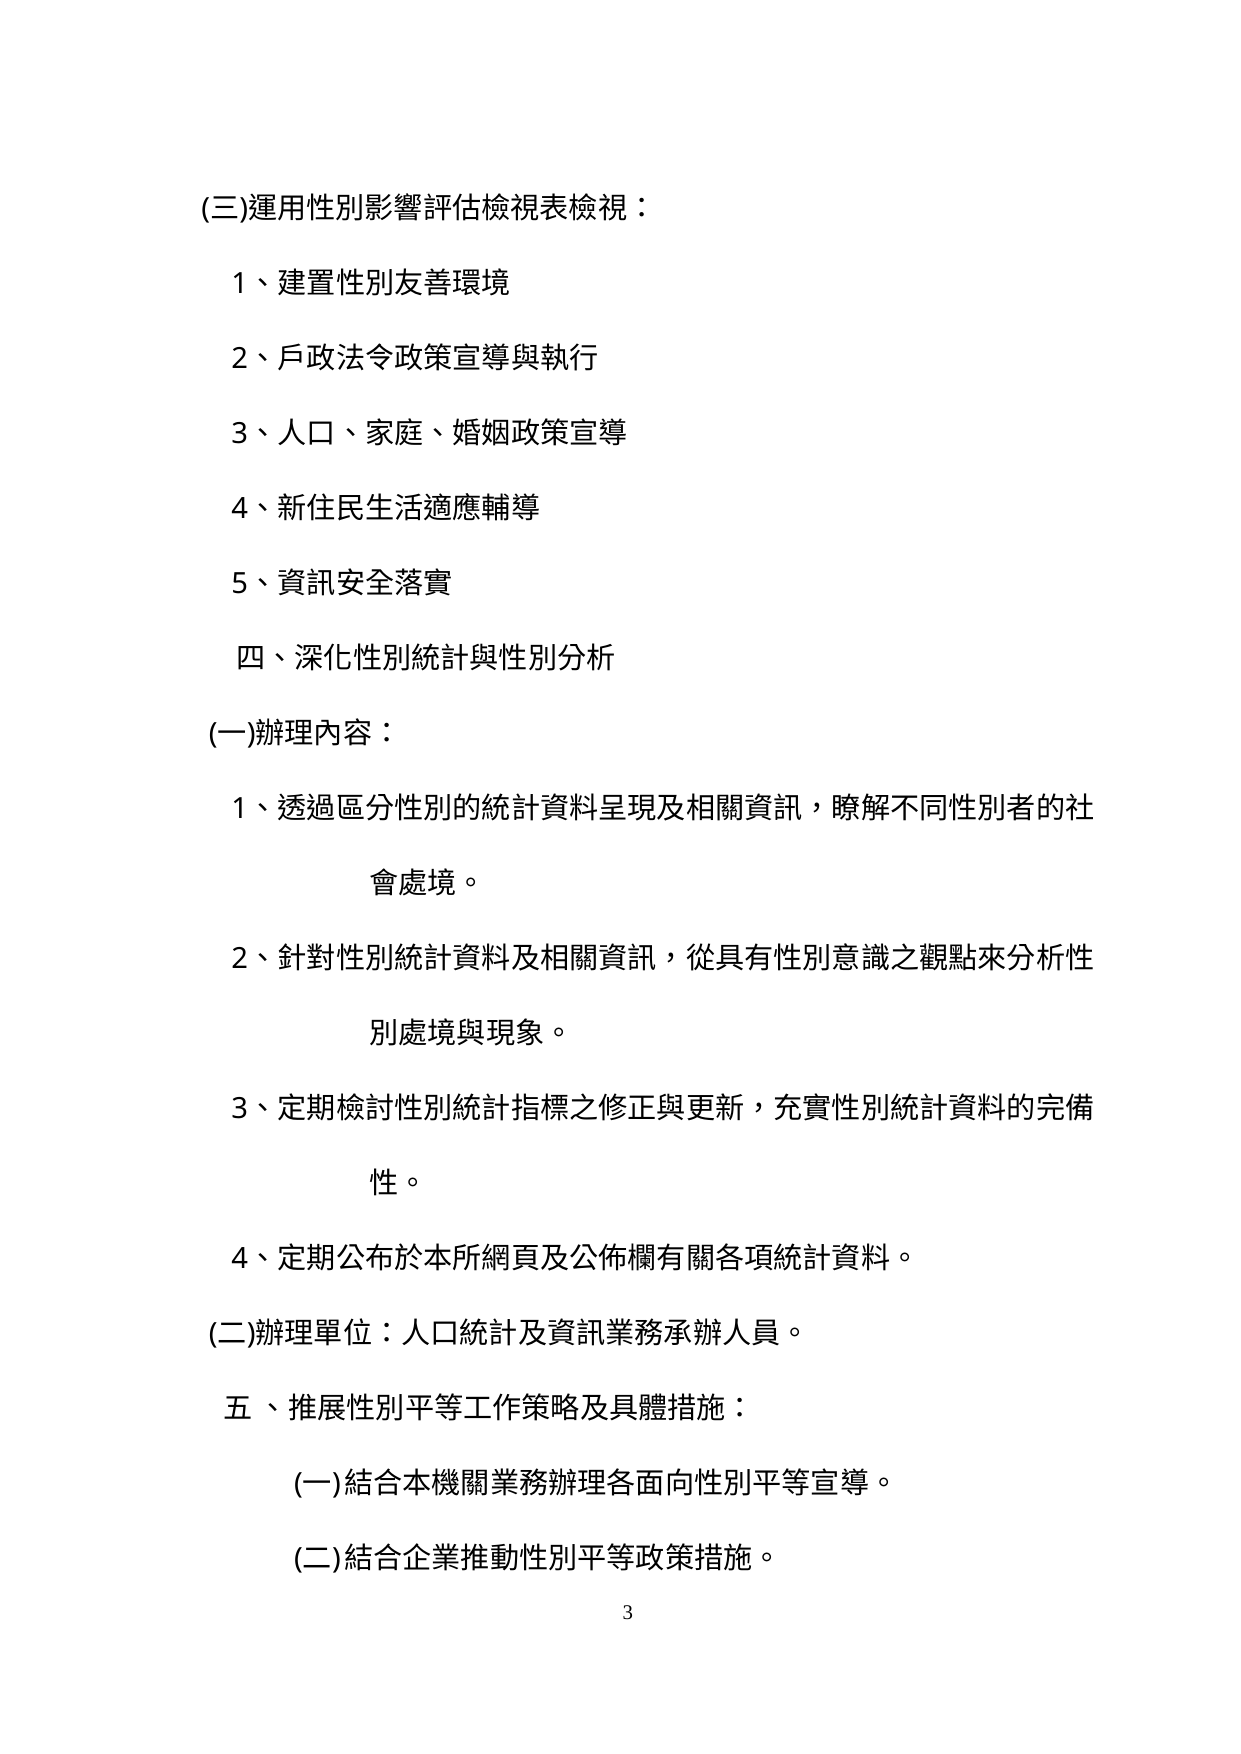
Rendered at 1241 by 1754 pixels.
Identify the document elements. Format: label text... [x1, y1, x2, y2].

text (三)運用性別影響評估檢視表檢視： [133, 162, 1122, 237]
text 1、建置性別友善環境 [133, 237, 1122, 312]
text 2、針對性別統計資料及相關資訊，從具有性別意識之觀點來分析性別處境與現象。 [133, 912, 1122, 1062]
text 5、資訊安全落實 [133, 537, 1122, 612]
text 3、定期檢討性別統計指標之修正與更新，充實性別統計資料的完備性。 [133, 1062, 1122, 1212]
text 3、人口、家庭、婚姻政策宣導 [133, 387, 1122, 462]
text (二)辦理單位：人口統計及資訊業務承辦人員。 [133, 1287, 1122, 1362]
text 1、透過區分性別的統計資料呈現及相關資訊，瞭解不同性別者的社會處境。 [133, 762, 1122, 912]
list 結合企業推動性別平等政策措施。 [294, 1512, 1122, 1587]
text 五 、推展性別平等工作策略及具體措施： [208, 1362, 1122, 1437]
text 2、戶政法令政策宣導與執行 [133, 312, 1122, 387]
list 結合本機關業務辦理各面向性別平等宣導。 [294, 1437, 1122, 1512]
text (一)辦理內容： [133, 687, 1122, 762]
text 4、定期公布於本所網頁及公佈欄有關各項統計資料。 [133, 1212, 1122, 1287]
text 4、新住民生活適應輔導 [133, 462, 1122, 537]
text 四、深化性別統計與性別分析 [133, 612, 1122, 687]
